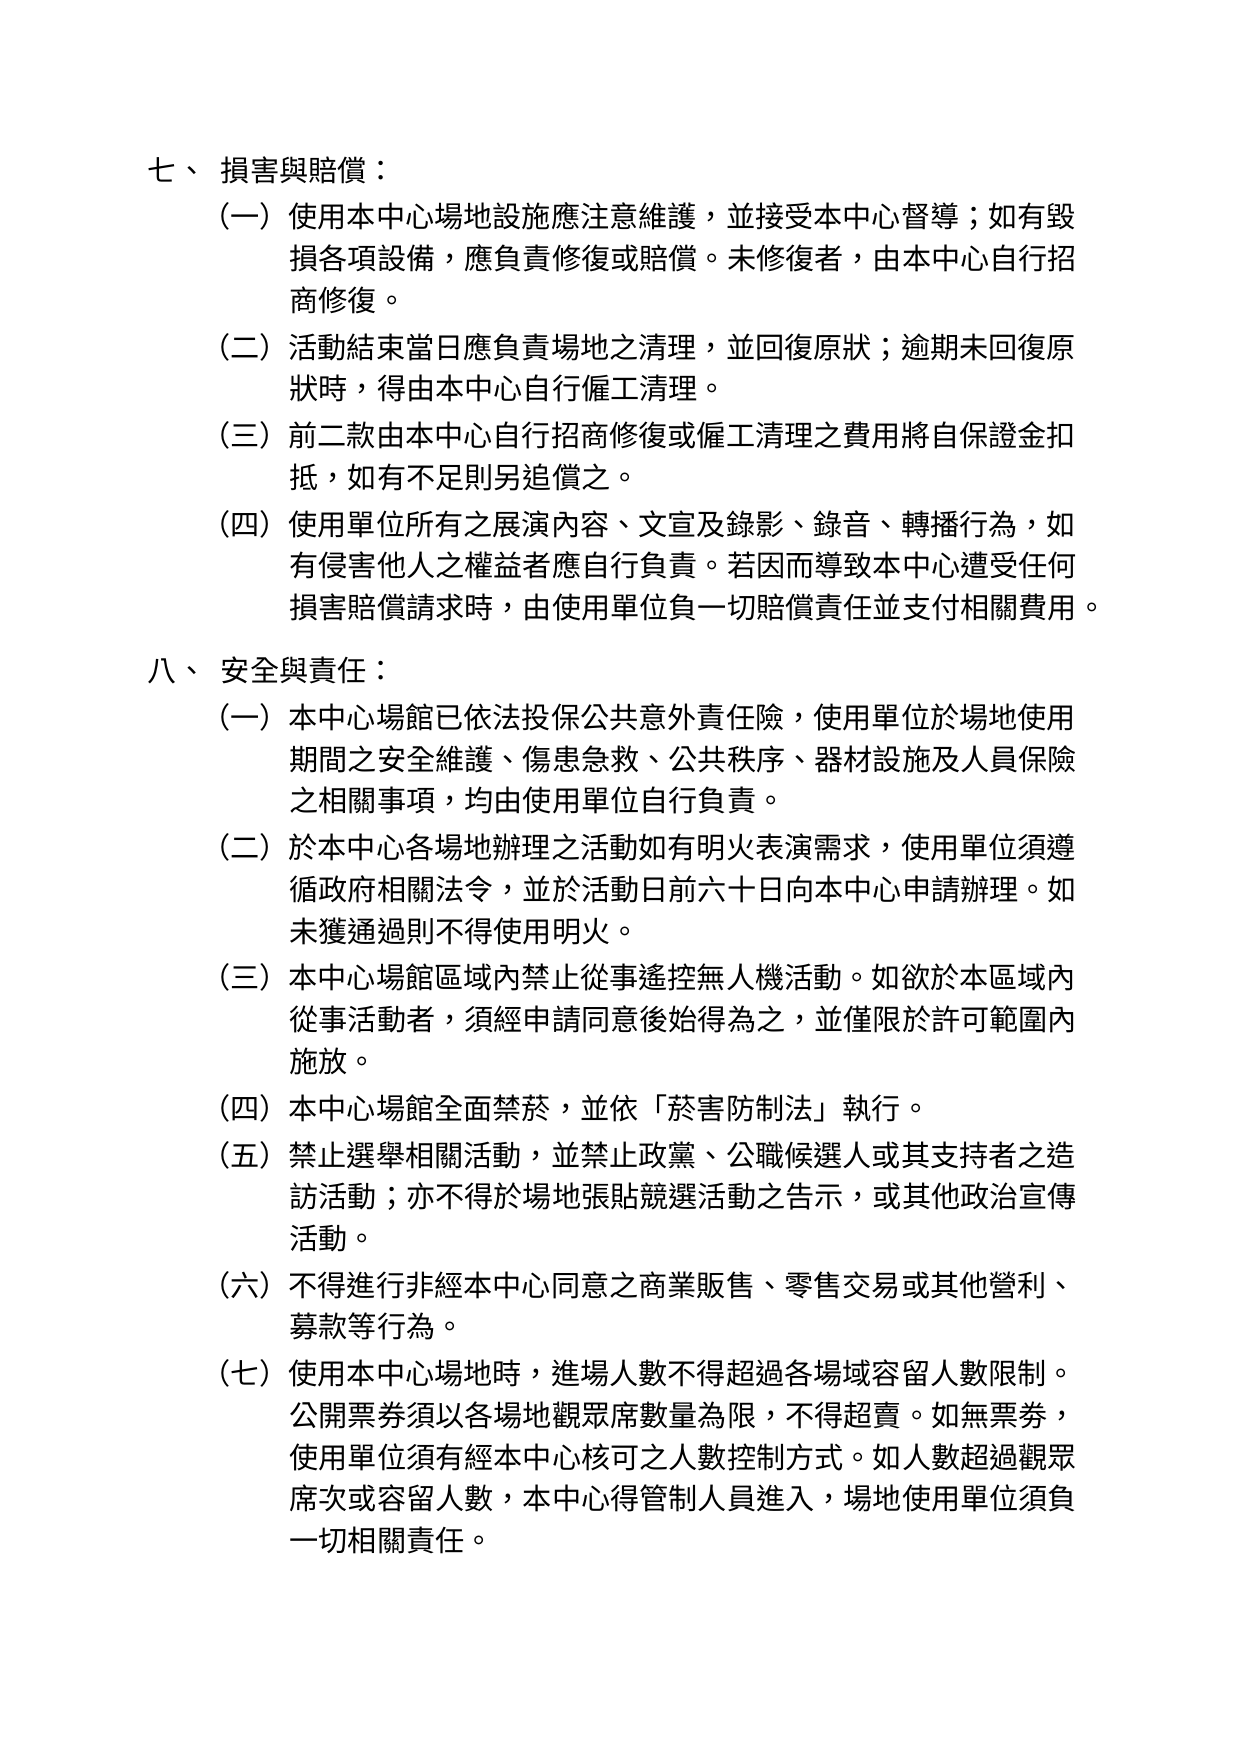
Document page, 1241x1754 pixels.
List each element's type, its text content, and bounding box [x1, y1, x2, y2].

text （一）本中心場館已依法投保公共意外責任險，使用單位於場地使用期間之安全維護、傷患急救、公共秩序、器材設施及人員保險之相關事項，均由使用單位自行負責。 [201, 695, 1093, 820]
text 七、 損害與賠償： [148, 148, 1093, 189]
text （三）前二款由本中心自行招商修復或僱工清理之費用將自保證金扣抵，如有不足則另追償之。 [201, 413, 1093, 497]
text （七）使用本中心場地時，進場人數不得超過各場域容留人數限制。公開票券須以各場地觀眾席數量為限，不得超賣。如無票劵，使用單位須有經本中心核可之人數控制方式。如人數超過觀眾席次或容留人數，本中心得管制人員進入，場地使用單位須負一切相關責任。 [201, 1351, 1093, 1560]
text （二）於本中心各場地辦理之活動如有明火表演需求，使用單位須遵循政府相關法令，並於活動日前六十日向本中心申請辦理。如未獲通過則不得使用明火。 [201, 825, 1093, 950]
text （二）活動結束當日應負責場地之清理，並回復原狀；逾期未回復原狀時，得由本中心自行僱工清理。 [201, 325, 1093, 408]
text 八、 安全與責任： [148, 648, 1093, 690]
text （四）使用單位所有之展演內容、文宣及錄影、錄音、轉播行為，如有侵害他人之權益者應自行負責。若因而導致本中心遭受任何損害賠償請求時，由使用單位負一切賠償責任並支付相關費用。 [201, 502, 1093, 627]
text （五）禁止選舉相關活動，並禁止政黨、公職候選人或其支持者之造訪活動；亦不得於場地張貼競選活動之告示，或其他政治宣傳活動。 [201, 1133, 1093, 1258]
text （三）本中心場館區域內禁止從事遙控無人機活動。如欲於本區域內從事活動者，須經申請同意後始得為之，並僅限於許可範圍內施放。 [201, 956, 1093, 1081]
text （四）本中心場館全面禁菸，並依「菸害防制法」執行。 [201, 1086, 1093, 1127]
text （六）不得進行非經本中心同意之商業販售、零售交易或其他營利、募款等行為。 [201, 1263, 1093, 1346]
text （一）使用本中心場地設施應注意維護，並接受本中心督導；如有毀損各項設備，應負責修復或賠償。未修復者，由本中心自行招商修復。 [201, 194, 1093, 319]
